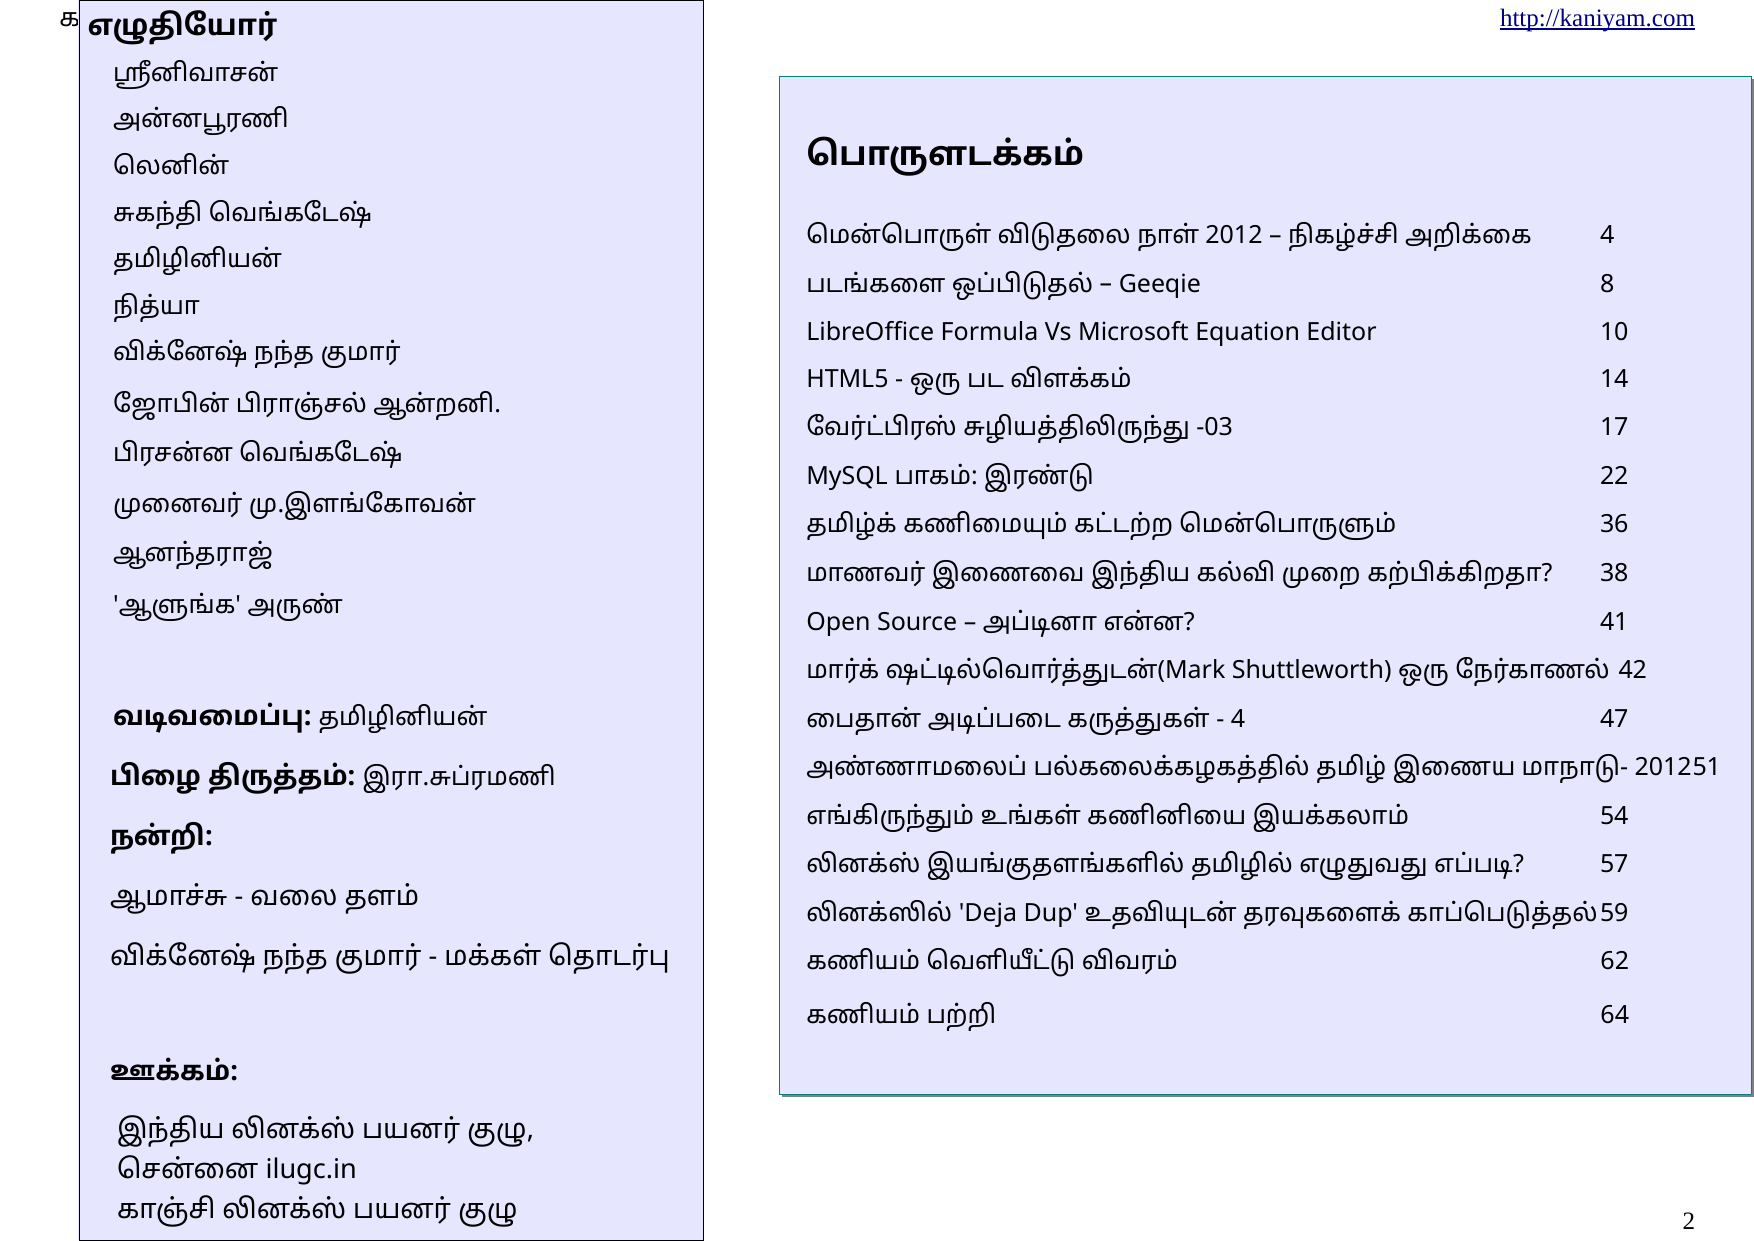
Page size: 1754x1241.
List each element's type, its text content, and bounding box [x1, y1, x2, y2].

text வடிவமைப்பு: தமிழினியன் [113, 696, 694, 736]
text Open Source – அப்டினா என்ன? 41 [806, 603, 1727, 639]
text படங்களை ஒப்பிடுதல் – Geeqie 8 [806, 265, 1727, 301]
text ஆமாச்சு - வலை தளம் [88, 876, 694, 916]
text MySQL பாகம்: இரண்டு 22 [806, 458, 1727, 494]
text இந்திய லினக்ஸ் பயனர் குழு, [88, 1110, 694, 1150]
text வேர்ட்பிரஸ் சுழியத்திலிருந்து -03 17 [806, 409, 1727, 445]
text அன்னபூரணி [113, 106, 694, 137]
text LibreOffice Formula Vs Microsoft Equation Editor 10 [806, 314, 1727, 348]
text எழுதியோர் [87, 9, 694, 47]
text நித்யா [113, 292, 694, 323]
text பிரசன்ன வெங்கடேஷ் [113, 439, 694, 471]
text HTML5 - ஒரு பட விளக்கம் 14 [806, 361, 1727, 397]
text பொருளடக்கம் [806, 136, 1727, 179]
text தமிழ்க் கணிமையும் கட்டற்ற மென்பொருளும் 36 [806, 506, 1727, 542]
text காஞ்சி லினக்ஸ் பயனர் குழு [88, 1190, 694, 1230]
text லினக்ஸில் 'Deja Dup' உதவியுடன் தரவுகளைக் காப்பெடுத்தல் 59 [806, 894, 1727, 931]
text கணியம் பற்றி 64 [806, 997, 1727, 1033]
text லினக்ஸ் இயங்குதளங்களில் தமிழில் எழுதுவது எப்படி? 57 [806, 846, 1727, 882]
text விக்னேஷ் நந்த குமார் - மக்கள் தொடர்பு [88, 936, 694, 976]
text விக்னேஷ் நந்த குமார் [113, 339, 694, 370]
text ஸ்ரீனிவாசன் [113, 59, 694, 91]
text ஜோபின் பிராஞ்சல் ஆன்றனி. [113, 385, 694, 421]
text பைதான் அடிப்படை கருத்துகள் - 4 47 [806, 700, 1727, 736]
text கணியம் வெளியீட்டு விவரம் 62 [806, 943, 1727, 979]
text ஆனந்தராஜ் [113, 540, 694, 571]
text தமிழினியன் [113, 246, 694, 277]
text நன்றி: [88, 816, 694, 856]
text எங்கிருந்தும் உங்கள் கணினியை இயக்கலாம் 54 [806, 797, 1727, 833]
subtitle மென்பொருள் விடுதலை நாள் 2012 – நிகழ்ச்சி அறிக்கை 4 [806, 217, 1727, 253]
text லெனின் [113, 153, 694, 184]
text ஊக்கம்: [88, 1051, 694, 1090]
text அண்ணாமலைப் பல்கலைக்கழகத்தில் தமிழ் இணைய மாநாடு- 2012 51 [806, 749, 1727, 785]
text சுகந்தி வெங்கடேஷ் [113, 199, 694, 230]
text சென்னை ilugc.in [88, 1150, 694, 1190]
text மாணவர் இணைவை இந்திய கல்வி முறை கற்பிக்கிறதா? 38 [806, 555, 1727, 591]
text மார்க் ஷட்டில்வொர்த்துடன்(Mark Shuttleworth) ஒரு நேர்காணல் 42 [806, 652, 1727, 688]
text 'ஆளுங்க' அருண் [113, 587, 694, 623]
text பிழை திருத்தம்: இரா.சுப்ரமணி [88, 756, 694, 796]
text முனைவர் மு.இளங்கோவன் [113, 486, 694, 522]
